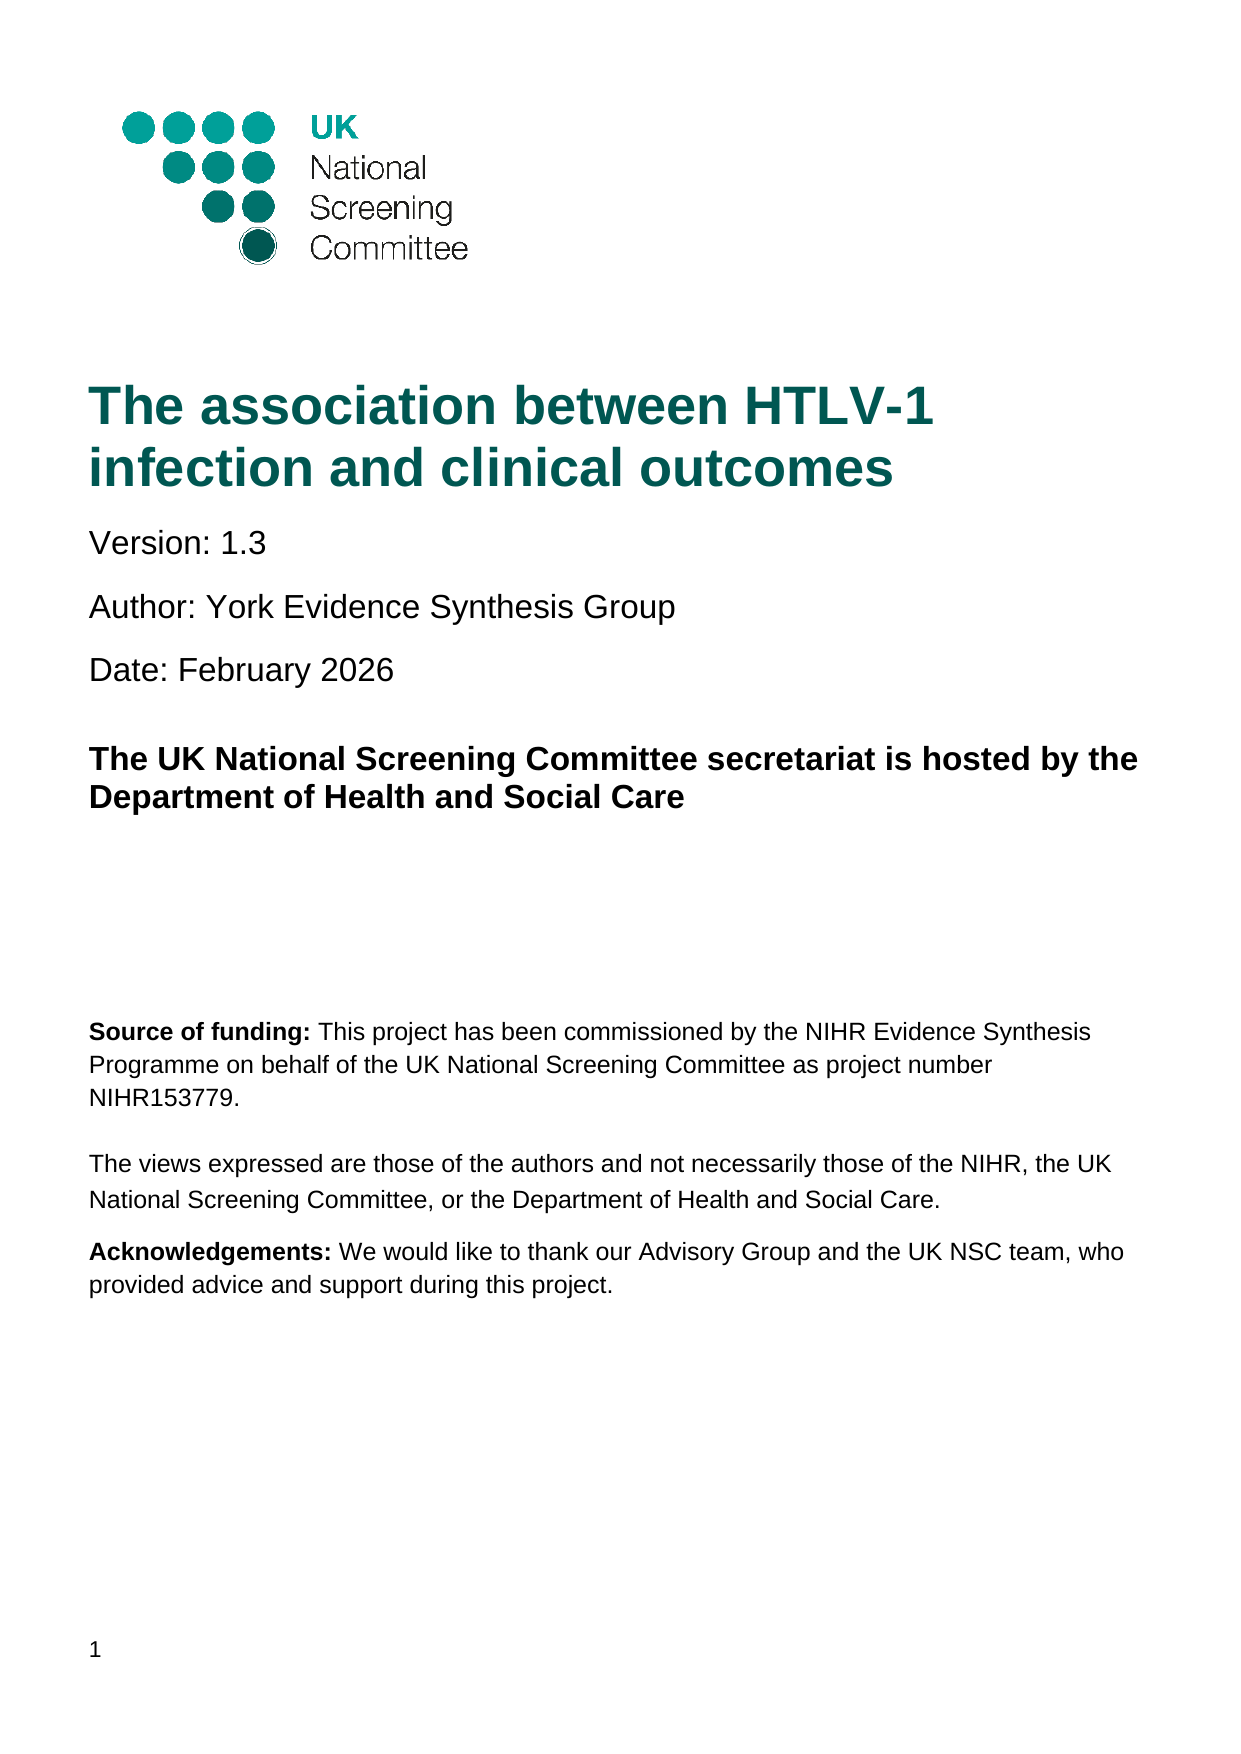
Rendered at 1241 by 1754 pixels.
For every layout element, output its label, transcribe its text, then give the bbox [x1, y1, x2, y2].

text The views expressed are those of the authors and not necessarily those of the NIHR, the UK National Screening Committee, or the Department of Health and Social Care. [89, 1149, 1152, 1216]
text Source of funding: This project has been commissioned by the NIHR Evidence Synthesis [89, 1017, 1152, 1046]
text Acknowledgements: We would like to thank our Advisory Group and the UK NSC team, who provided advice and support during this project. [89, 1237, 1152, 1299]
title The association between HTLV-1 infection and clinical outcomes [89, 374, 1152, 498]
text Programme on behalf of the UK National Screening Committee as project number NIHR153779. [89, 1050, 1152, 1112]
text The UK National Screening Committee secretariat is hosted by the Department of Health and Social Care [89, 739, 1152, 816]
text Date: February 2026 [89, 650, 1152, 689]
text Version: 1.3 [89, 523, 1152, 562]
text Author: York Evidence Synthesis Group [89, 587, 1152, 625]
